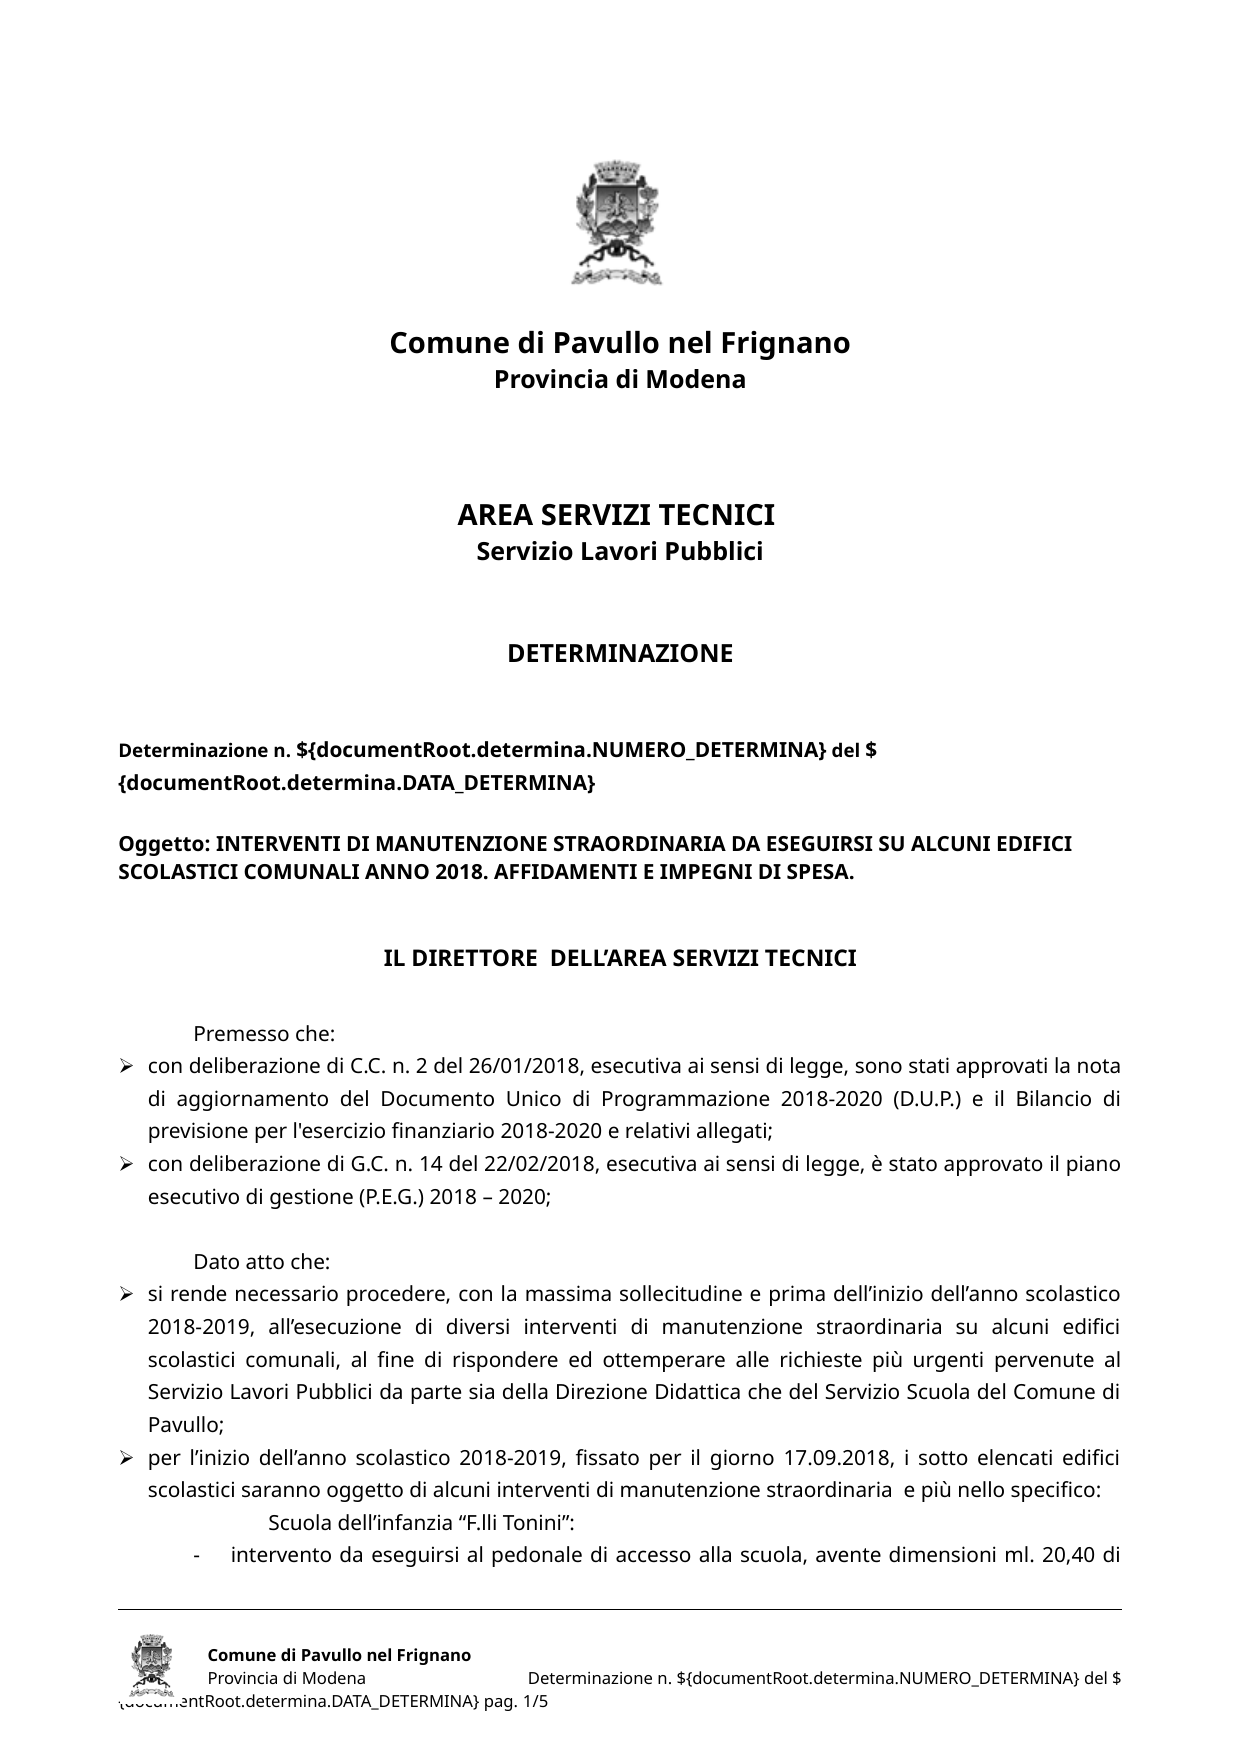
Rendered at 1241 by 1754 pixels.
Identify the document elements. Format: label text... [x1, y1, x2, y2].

text Determinazione n. ${documentRoot.determina.NUMERO_DETERMINA} del ${documentRoot.determina.DATA_DETERMINA} [118, 735, 1122, 796]
picture [120, 1631, 183, 1704]
text Premesso che: [118, 1019, 1122, 1047]
text Servizio Lavori Pubblici [118, 533, 1122, 568]
list per l’inizio dell’anno scolastico 2018-2019, fissato per il giorno 17.09.2018, i sotto elencati edifici scolastici saranno oggetto di alcuni interventi di manutenzione straordinaria e più nello specifico: [118, 1443, 1122, 1504]
list si rende necessario procedere, con la massima sollecitudine e prima dell’inizio dell’anno scolastico 2018-2019, all’esecuzione di diversi interventi di manutenzione straordinaria su alcuni edifici scolastici comunali, al fine di rispondere ed ottemperare alle richieste più urgenti pervenute al Servizio Lavori Pubblici da parte sia della Direzione Didattica che del Servizio Scuola del Comune di Pavullo; [118, 1279, 1122, 1438]
list con deliberazione di C.C. n. 2 del 26/01/2018, esecutiva ai sensi di legge, sono stati approvati la nota di aggiornamento del Documento Unico di Programmazione 2018-2020 (D.U.P.) e il Bilancio di previsione per l'esercizio finanziario 2018-2020 e relativi allegati; [118, 1051, 1122, 1145]
text DETERMINAZIONE [118, 636, 1122, 670]
text IL DIRETTORE DELL’AREA SERVIZI TECNICI [118, 942, 1122, 974]
list intervento da eseguirsi al pedonale di accesso alla scuola, avente dimensioni ml. 20,40 di [193, 1540, 1122, 1569]
text Oggetto: INTERVENTI DI MANUTENZIONE STRAORDINARIA DA ESEGUIRSI SU ALCUNI EDIFICI SCOLASTICI COMUNALI ANNO 2018. AFFIDAMENTI E IMPEGNI DI SPESA. [118, 829, 1122, 886]
picture [546, 152, 695, 289]
list con deliberazione di G.C. n. 14 del 22/02/2018, esecutiva ai sensi di legge, è stato approvato il piano esecutivo di gestione (P.E.G.) 2018 – 2020; [118, 1149, 1122, 1210]
text AREA SERVIZI TECNICI [118, 494, 1122, 533]
text Scuola dell’infanzia “F.lli Tonini”: [118, 1508, 1122, 1536]
text Dato atto che: [118, 1247, 1122, 1275]
